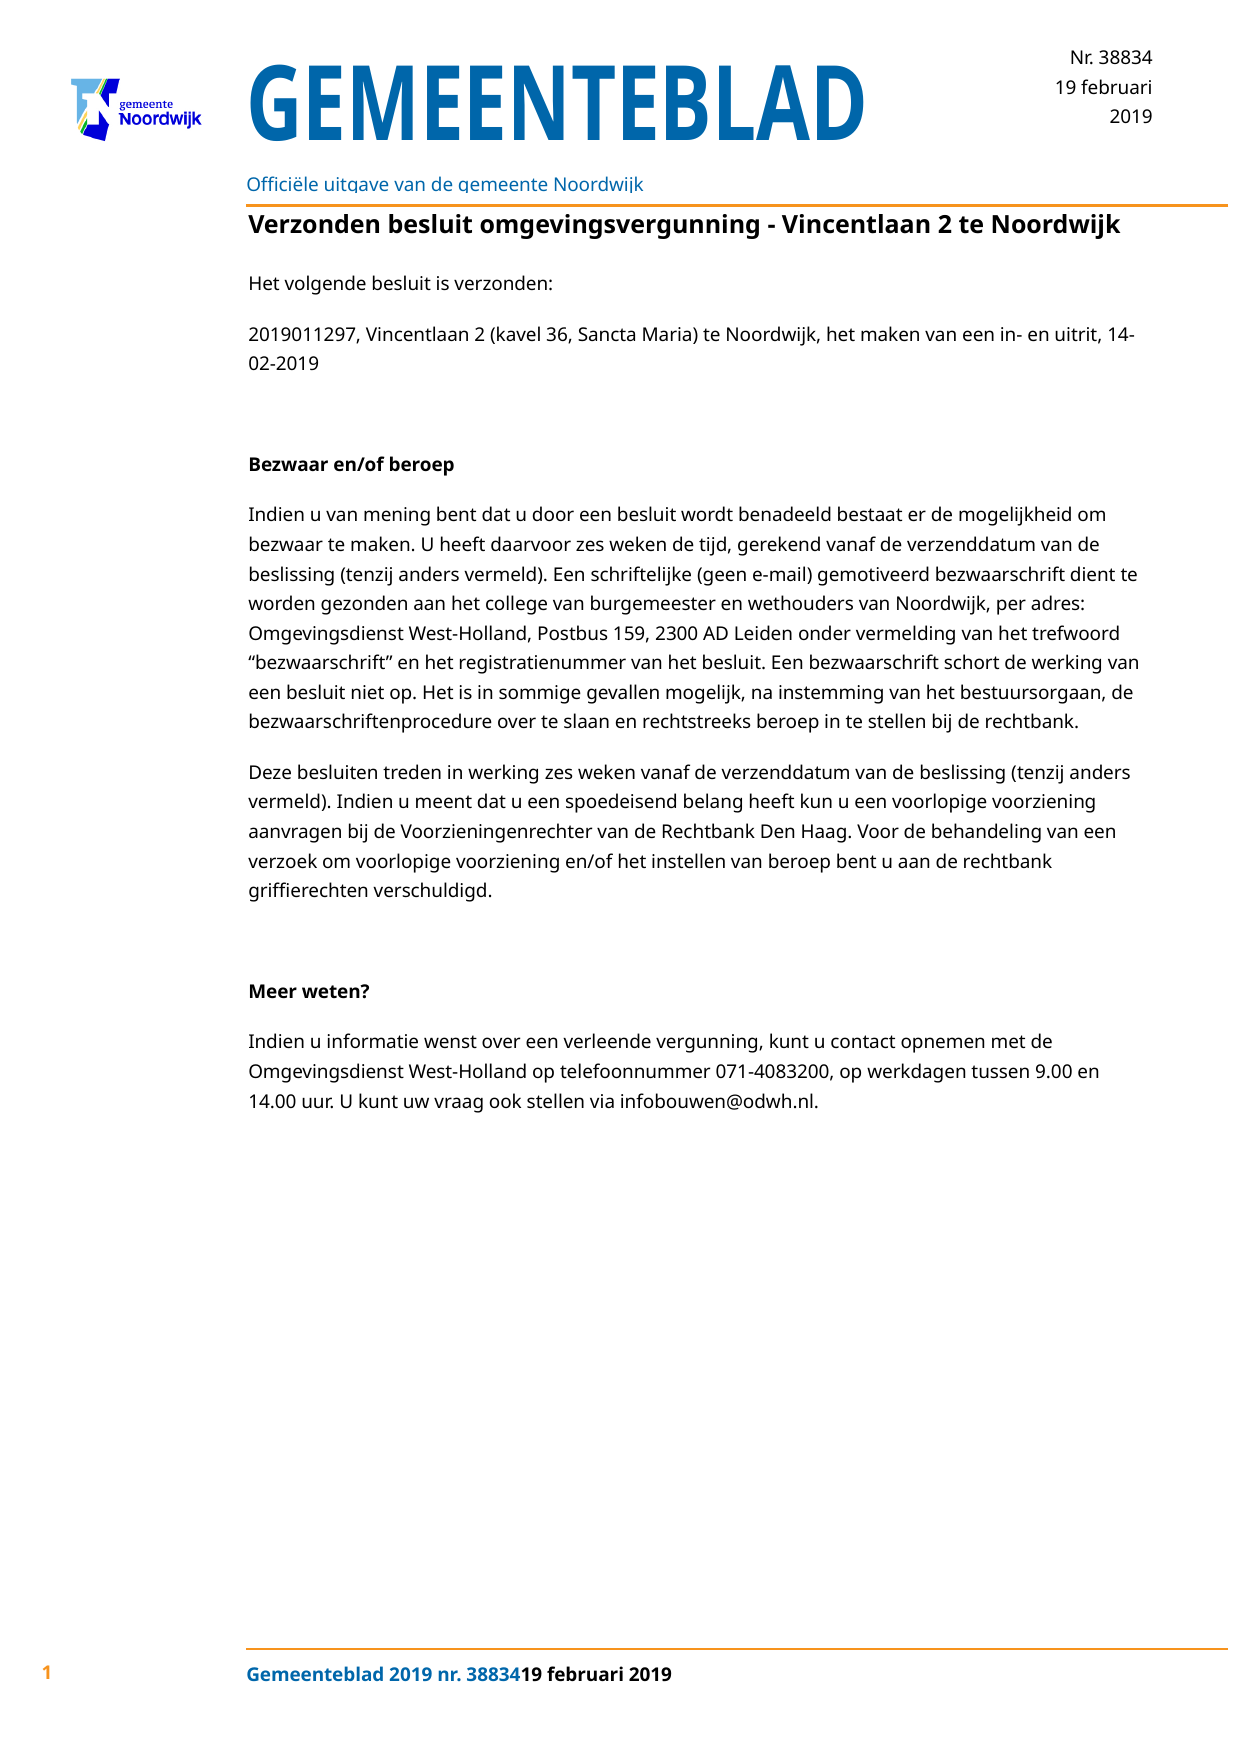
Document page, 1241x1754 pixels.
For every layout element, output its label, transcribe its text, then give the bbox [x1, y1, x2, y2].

text Deze besluiten treden in werking zes weken vanaf de verzenddatum van de beslissing (tenzij anders vermeld). Indien u meent dat u een spoedeisend belang heeft kun u een voorlopige voorziening aanvragen bij de Voorzieningenrechter van de Rechtbank Den Haag. Voor de behandeling van een verzoek om voorlopige voorziening en/of het instellen van beroep bent u aan de rechtbank griffierechten verschuldigd. [248, 759, 1152, 903]
text 2019011297, Vincentlaan 2 (kavel 36, Sancta Maria) te Noordwijk, het maken van een in- en uitrit, 14-02-2019 [248, 321, 1152, 376]
text Verzonden besluit omgevingsvergunning - Vincentlaan 2 te Noordwijk [248, 207, 1152, 241]
text Indien u informatie wenst over een verleende vergunning, kunt u contact opnemen met de Omgevingsdienst West-Holland op telefoonnummer 071-4083200, op werkdagen tussen 9.00 en 14.00 uur. U kunt uw vraag ook stellen via infobouwen@odwh.nl. [248, 1029, 1152, 1113]
text Bezwaar en/of beroep [248, 451, 1152, 477]
text Het volgende besluit is verzonden: [248, 270, 1152, 296]
picture [41, 47, 231, 172]
text Indien u van mening bent dat u door een besluit wordt benadeeld bestaat er de mogelijkheid om bezwaar te maken. U heeft daarvoor zes weken de tijd, gerekend vanaf de verzenddatum van de beslissing (tenzij anders vermeld). Een schriftelijke (geen e-mail) gemotiveerd bezwaarschrift dient te worden gezonden aan het college van burgemeester en wethouders van Noordwijk, per adres: Omgevingsdienst West-Holland, Postbus 159, 2300 AD Leiden onder vermelding van het trefwoord “bezwaarschrift” en het registratienummer van het besluit. Een bezwaarschrift schort de werking van een besluit niet op. Het is in sommige gevallen mogelijk, na instemming van het bestuursorgaan, de bezwaarschriftenprocedure over te slaan en rechtstreeks beroep in te stellen bij de rechtbank. [248, 502, 1152, 734]
text Meer weten? [248, 978, 1152, 1004]
